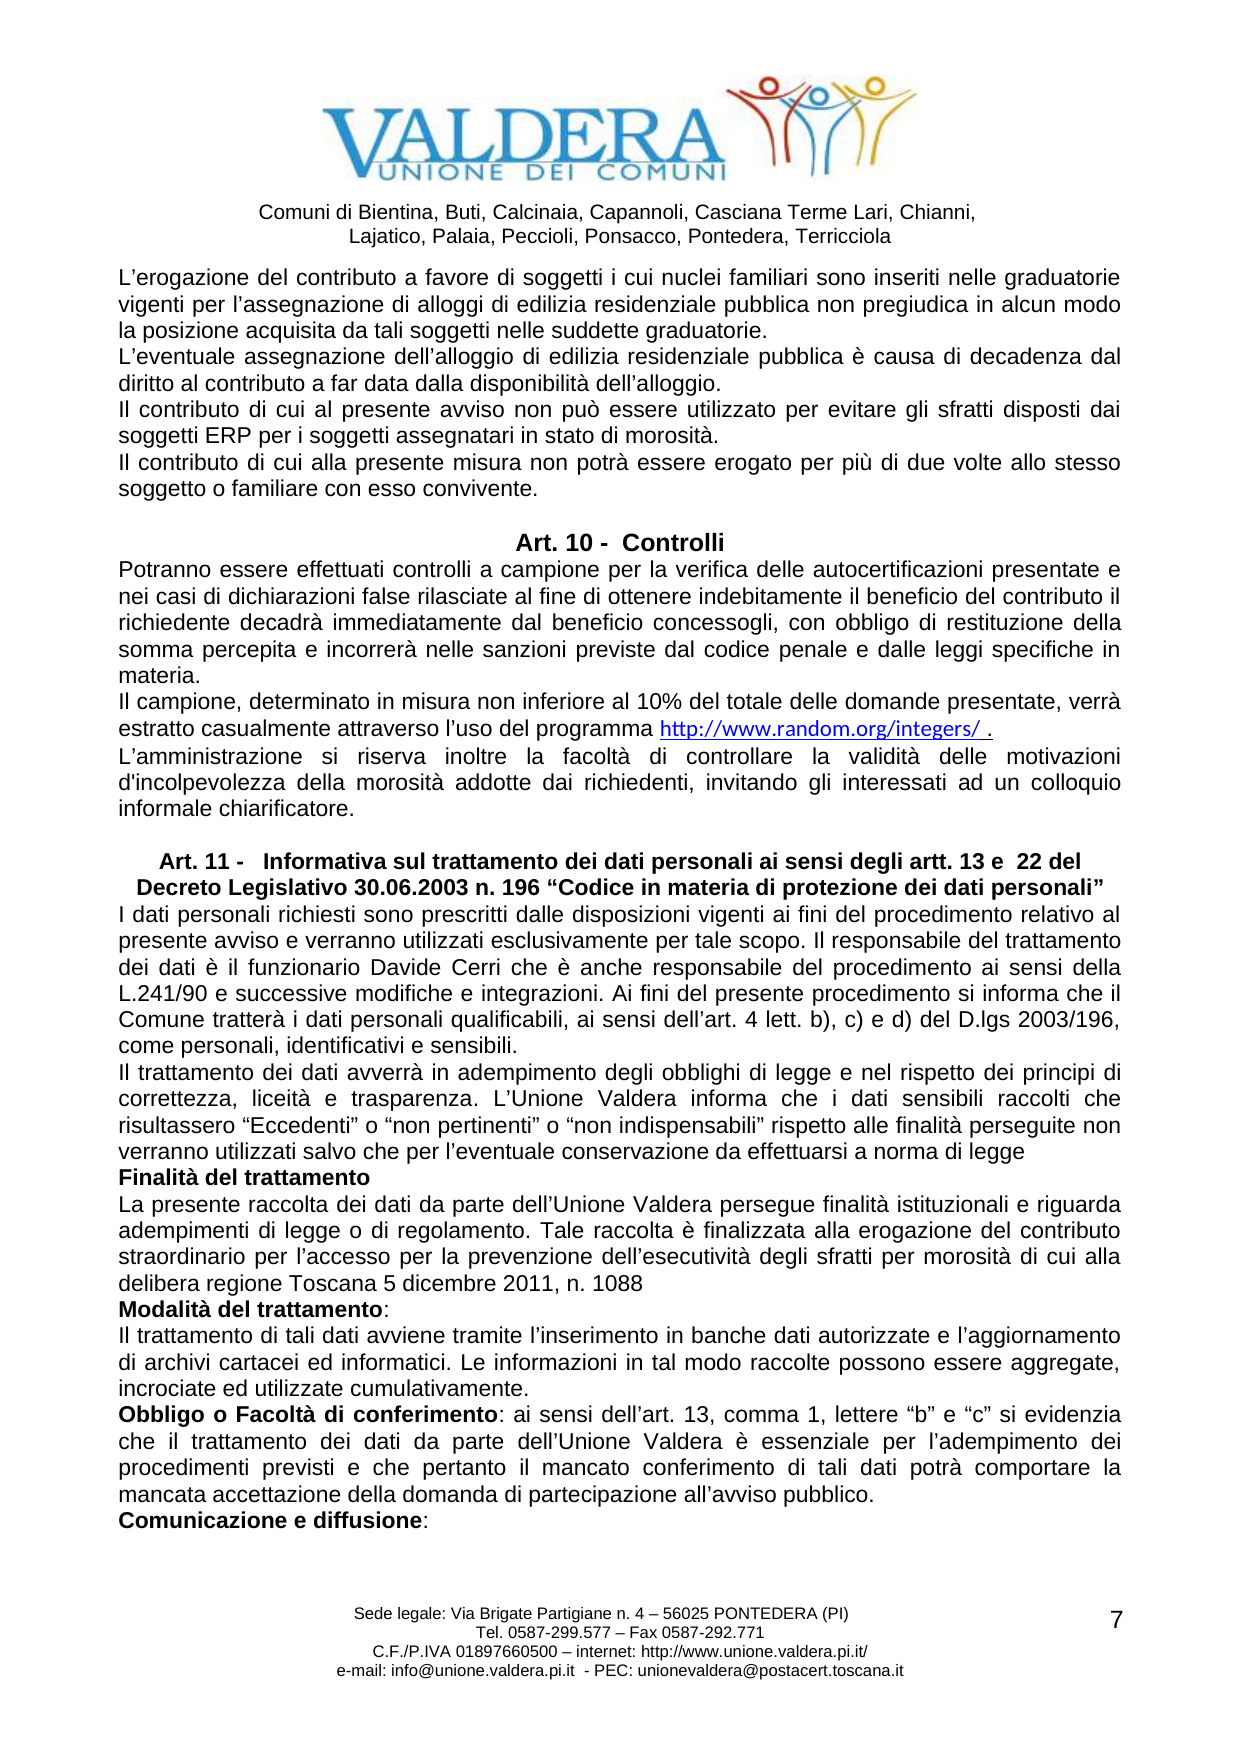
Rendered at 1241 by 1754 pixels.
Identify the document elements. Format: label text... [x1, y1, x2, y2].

text I dati personali richiesti sono prescritti dalle disposizioni vigenti ai fini del procedimento relativo al presente avviso e verranno utilizzati esclusivamente per tale scopo. Il responsabile del trattamento dei dati è il funzionario Davide Cerri che è anche responsabile del procedimento ai sensi della L.241/90 e successive modifiche e integrazioni. Ai fini del presente procedimento si informa che il Comune tratterà i dati personali qualificabili, ai sensi dell’art. 4 lett. b), c) e d) del D.lgs 2003/196, come personali, identificativi e sensibili. [118, 901, 1122, 1059]
text Finalità del trattamento [118, 1164, 1122, 1191]
text L’eventuale assegnazione dell’alloggio di edilizia residenziale pubblica è causa di decadenza dal diritto al contributo a far data dalla disponibilità dell’alloggio. [118, 343, 1122, 396]
text La presente raccolta dei dati da parte dell’Unione Valdera persegue finalità istituzionali e riguarda adempimenti di legge o di regolamento. Tale raccolta è finalizzata alla erogazione del contributo straordinario per l’accesso per la prevenzione dell’esecutività degli sfratti per morosità di cui alla delibera regione Toscana 5 dicembre 2011, n. 1088 [118, 1191, 1122, 1296]
text Il trattamento di tali dati avviene tramite l’inserimento in banche dati autorizzate e l’aggiornamento di archivi cartacei ed informatici. Le informazioni in tal modo raccolte possono essere aggregate, incrociate ed utilizzate cumulativamente. [118, 1322, 1122, 1401]
text Obbligo o Facoltà di conferimento: ai sensi dell’art. 13, comma 1, lettere “b” e “c” si evidenzia che il trattamento dei dati da parte dell’Unione Valdera è essenziale per l’adempimento dei procedimenti previsti e che pertanto il mancato conferimento di tali dati potrà comportare la mancata accettazione della domanda di partecipazione all’avviso pubblico. [118, 1401, 1122, 1507]
text Comunicazione e diffusione: [118, 1507, 1122, 1533]
text L’erogazione del contributo a favore di soggetti i cui nuclei familiari sono inseriti nelle graduatorie vigenti per l’assegnazione di alloggi di edilizia residenziale pubblica non pregiudica in alcun modo la posizione acquisita da tali soggetti nelle suddette graduatorie. [118, 264, 1122, 343]
text Il trattamento dei dati avverrà in adempimento degli obblighi di legge e nel rispetto dei principi di correttezza, liceità e trasparenza. L’Unione Valdera informa che i dati sensibili raccolti che risultassero “Eccedenti” o “non pertinenti” o “non indispensabili” rispetto alle finalità perseguite non verranno utilizzati salvo che per l’eventuale conservazione da effettuarsi a norma di legge [118, 1059, 1122, 1164]
text Art. 10 - Controlli [118, 528, 1122, 556]
text L’amministrazione si riserva inoltre la facoltà di controllare la validità delle motivazioni d'incolpevolezza della morosità addotte dai richiedenti, invitando gli interessati ad un colloquio informale chiarificatore. [118, 743, 1122, 822]
text Il contributo di cui al presente avviso non può essere utilizzato per evitare gli sfratti disposti dai soggetti ERP per i soggetti assegnatari in stato di morosità. [118, 396, 1122, 449]
text Il campione, determinato in misura non inferiore al 10% del totale delle domande presentate, verrà estratto casualmente attraverso l’uso del programma http://www.random.org/integers/ . [118, 688, 1122, 743]
text Art. 11 - Informativa sul trattamento dei dati personali ai sensi degli artt. 13 e 22 del Decreto Legislativo 30.06.2003 n. 196 “Codice in materia di protezione dei dati personali” [118, 848, 1122, 901]
picture [322, 75, 918, 182]
text Il contributo di cui alla presente misura non potrà essere erogato per più di due volte allo stesso soggetto o familiare con esso convivente. [118, 449, 1122, 501]
text Potranno essere effettuati controlli a campione per la verifica delle autocertificazioni presentate e nei casi di dichiarazioni false rilasciate al fine di ottenere indebitamente il beneficio del contributo il richiedente decadrà immediatamente dal beneficio concessogli, con obbligo di restituzione della somma percepita e incorrerà nelle sanzioni previste dal codice penale e dalle leggi specifiche in materia. [118, 556, 1122, 688]
text Modalità del trattamento: [118, 1296, 1122, 1322]
